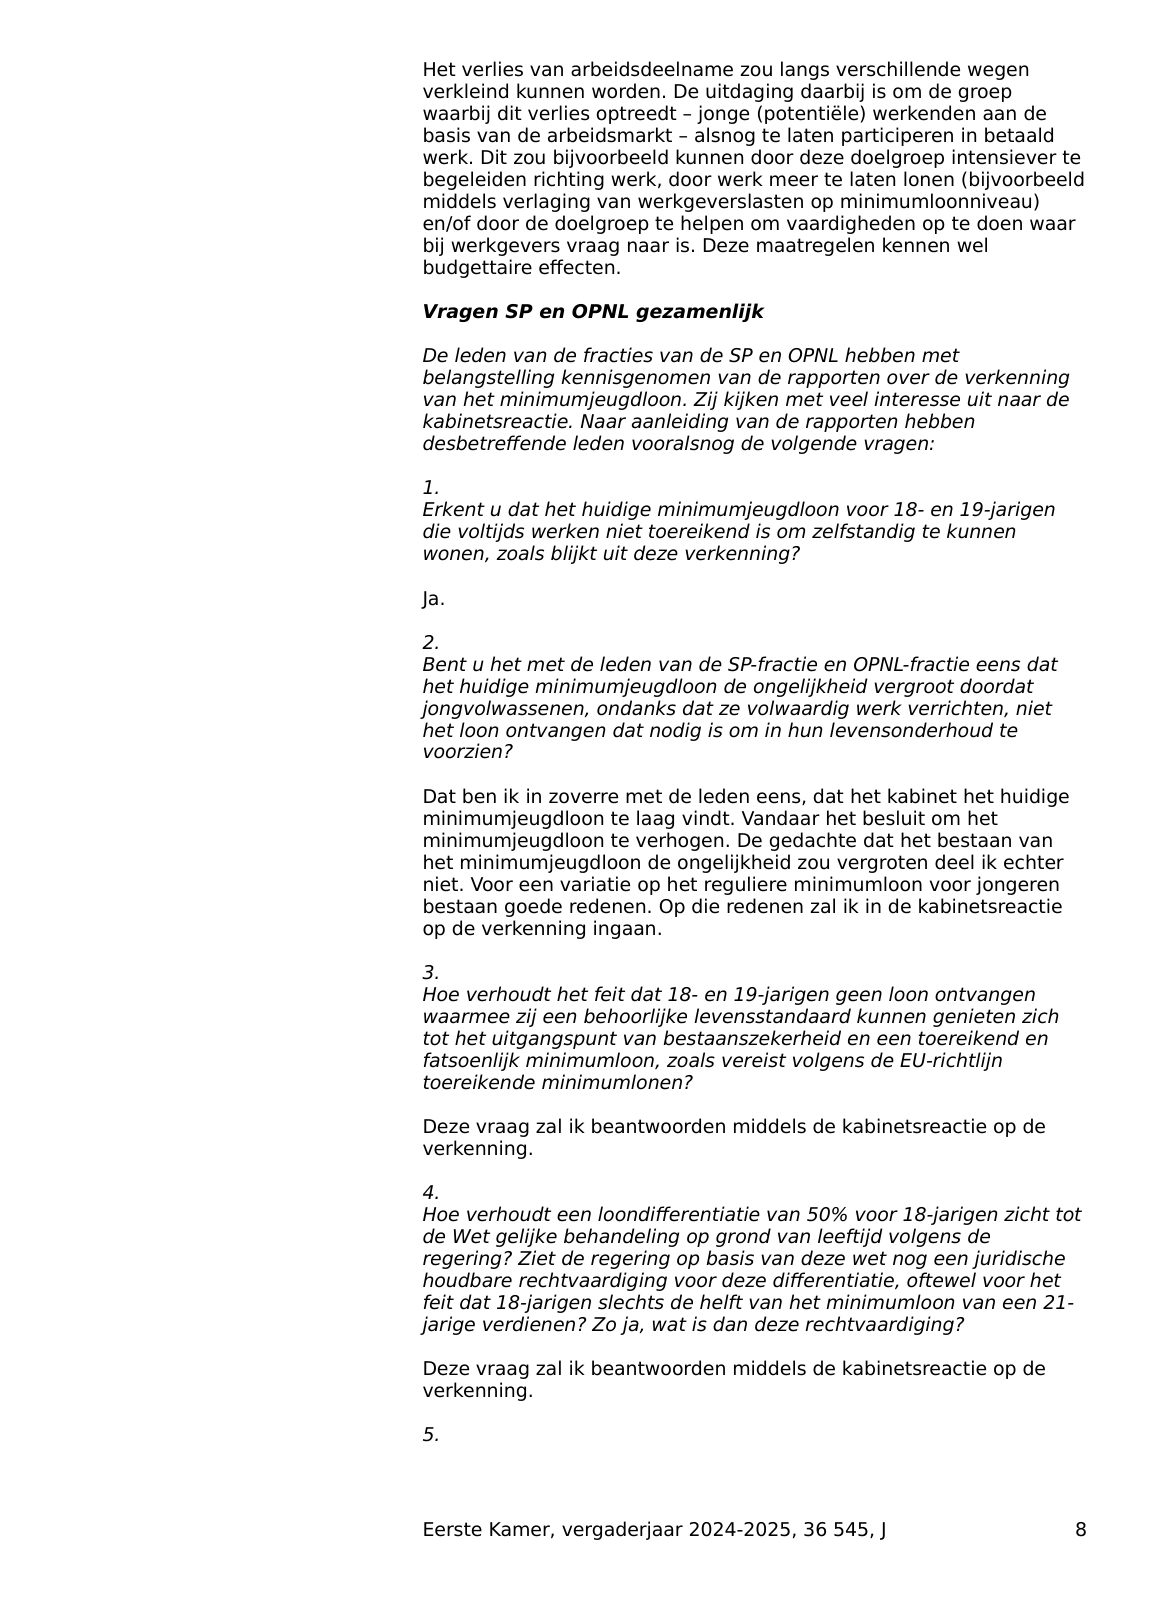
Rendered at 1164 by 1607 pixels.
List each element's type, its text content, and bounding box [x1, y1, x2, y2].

text Hoe verhoudt een loondifferentiatie van 50% voor 18-jarigen zicht tot de Wet gelijke behandeling op grond van leeftijd volgens de regering? Ziet de regering op basis van deze wet nog een juridische houdbare rechtvaardiging voor deze differentiatie, oftewel voor het feit dat 18-jarigen slechts de helft van het minimumloon van een 21-jarige verdienen? Zo ja, wat is dan deze rechtvaardiging? [422, 1204, 1087, 1336]
subtitle Vragen SP en OPNL gezamenlijk [422, 301, 1087, 323]
text Ja. [422, 587, 1087, 609]
text Deze vraag zal ik beantwoorden middels de kabinetsreactie op de verkenning. [422, 1116, 1087, 1160]
text Dat ben ik in zoverre met de leden eens, dat het kabinet het huidige minimumjeugdloon te laag vindt. Vandaar het besluit om het minimumjeugdloon te verhogen. De gedachte dat het bestaan van het minimumjeugdloon de ongelijkheid zou vergroten deel ik echter niet. Voor een variatie op het reguliere minimumloon voor jongeren bestaan goede redenen. Op die redenen zal ik in de kabinetsreactie op de verkenning ingaan. [422, 786, 1087, 939]
text Hoe verhoudt het feit dat 18- en 19-jarigen geen loon ontvangen waarmee zij een behoorlijke levensstandaard kunnen genieten zich tot het uitgangspunt van bestaanszekerheid en een toereikend en fatsoenlijk minimumloon, zoals vereist volgens de EU-richtlijn toereikende minimumlonen? [422, 984, 1087, 1093]
text Erkent u dat het huidige minimumjeugdloon voor 18- en 19-jarigen die voltijds werken niet toereikend is om zelfstandig te kunnen wonen, zoals blijkt uit deze verkenning? [422, 499, 1087, 565]
text 2. [422, 632, 1087, 653]
text 3. [422, 962, 1087, 984]
text 5. [422, 1424, 1087, 1446]
text 1. [422, 477, 1087, 499]
text Bent u het met de leden van de SP-fractie en OPNL-fractie eens dat het huidige minimumjeugdloon de ongelijkheid vergroot doordat jongvolwassenen, ondanks dat ze volwaardig werk verrichten, niet het loon ontvangen dat nodig is om in hun levensonderhoud te voorzien? [422, 653, 1087, 763]
text De leden van de fracties van de SP en OPNL hebben met belangstelling kennisgenomen van de rapporten over de verkenning van het minimumjeugdloon. Zij kijken met veel interesse uit naar de kabinetsreactie. Naar aanleiding van de rapporten hebben desbetreffende leden vooralsnog de volgende vragen: [422, 345, 1087, 455]
text Deze vraag zal ik beantwoorden middels de kabinetsreactie op de verkenning. [422, 1358, 1087, 1402]
text Het verlies van arbeidsdeelname zou langs verschillende wegen verkleind kunnen worden. De uitdaging daarbij is om de groep waarbij dit verlies optreedt – jonge (potentiële) werkenden aan de basis van de arbeidsmarkt – alsnog te laten participeren in betaald werk. Dit zou bijvoorbeeld kunnen door deze doelgroep intensiever te begeleiden richting werk, door werk meer te laten lonen (bijvoorbeeld middels verlaging van werkgeverslasten op minimumloonniveau) en/of door de doelgroep te helpen om vaardigheden op te doen waar bij werkgevers vraag naar is. Deze maatregelen kennen wel budgettaire effecten. [422, 59, 1087, 279]
text 4. [422, 1182, 1087, 1204]
